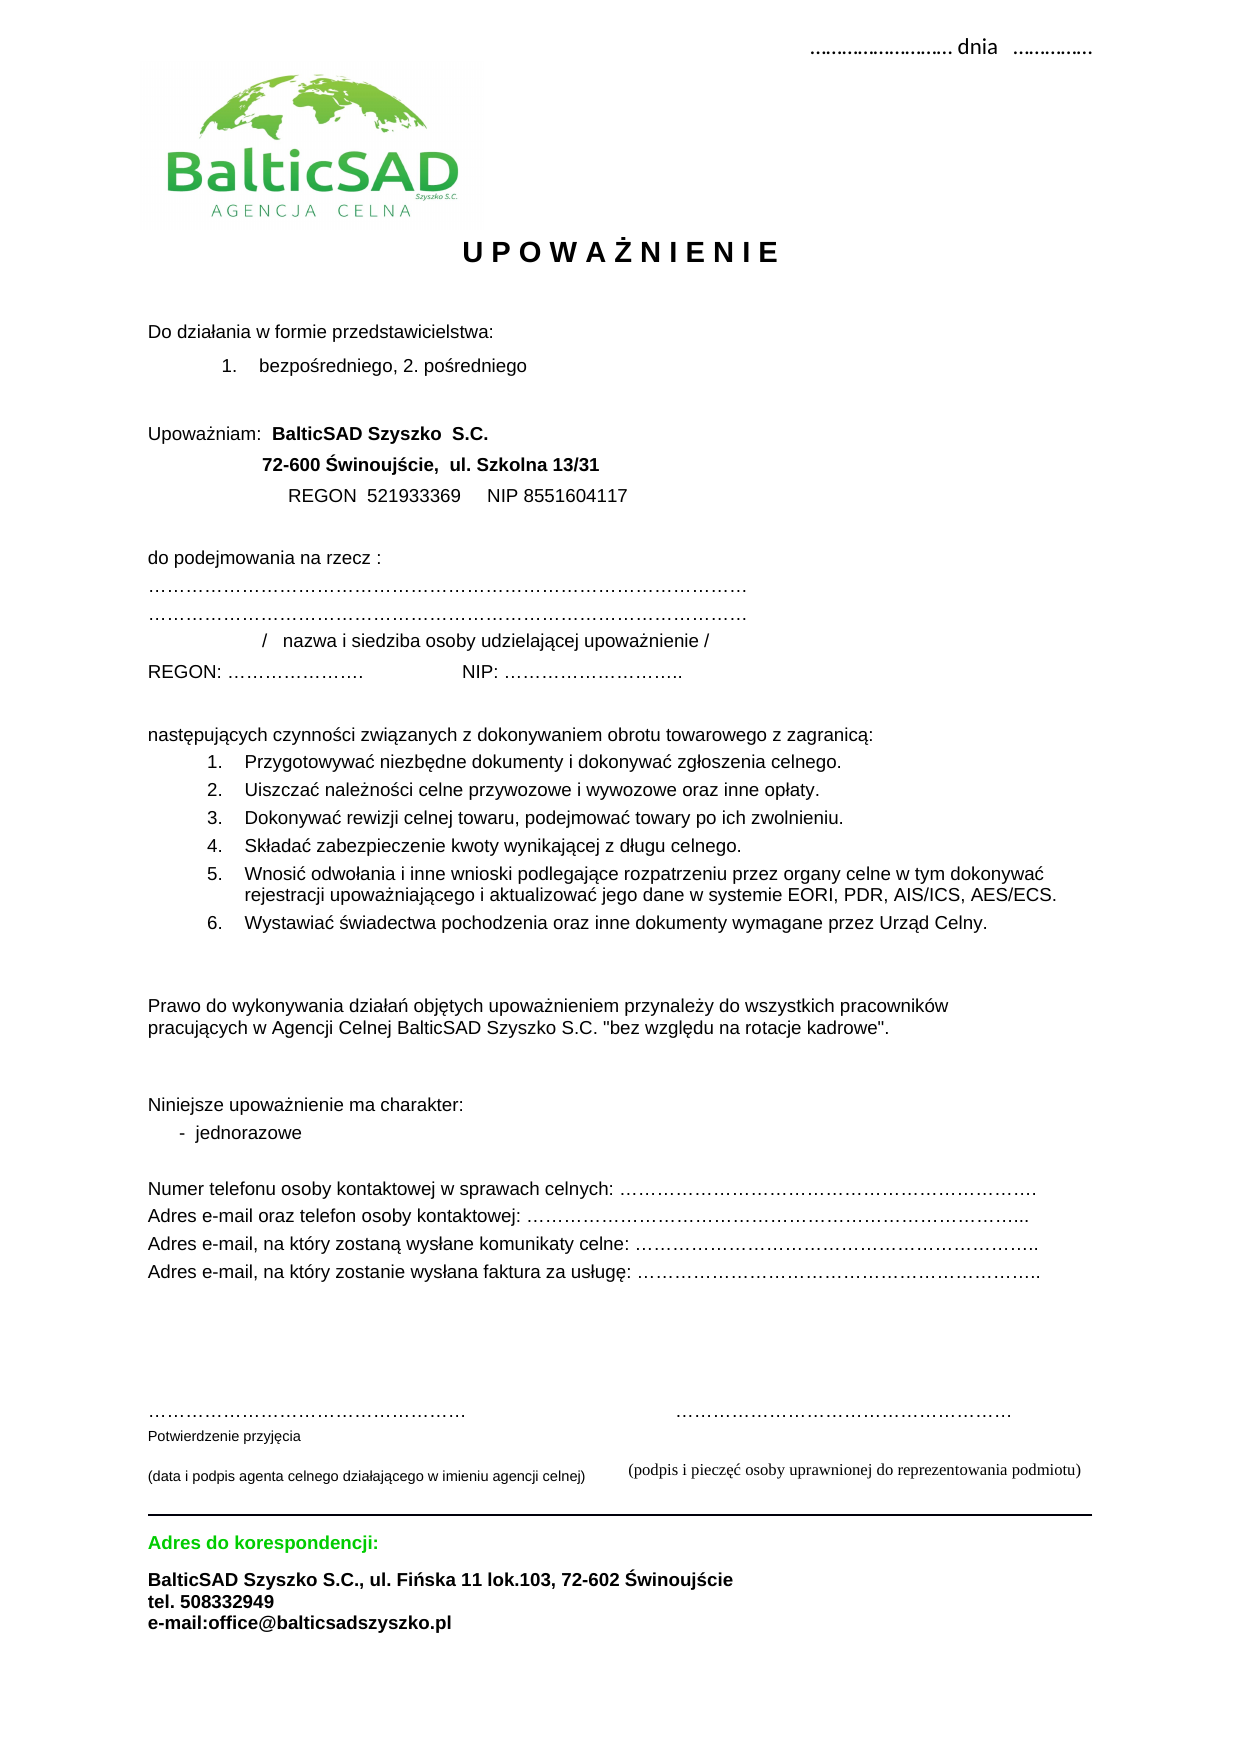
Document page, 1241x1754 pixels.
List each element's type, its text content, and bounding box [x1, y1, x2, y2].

text Potwierdzenie przyjęcia [148, 1428, 1092, 1461]
picture [140, 61, 485, 230]
text U P O W A Ż N I E N I E [148, 77, 1092, 268]
text Adres do korespondencji: [148, 1532, 1092, 1553]
text e-mail:office@balticsadszyszko.pl [148, 1612, 1092, 1633]
list Przygotowywać niezbędne dokumenty i dokonywać zgłoszenia celnego. [207, 751, 1092, 773]
text Numer telefonu osoby kontaktowej w sprawach celnych: …………………………………………………………. [148, 1177, 1092, 1199]
text tel. 508332949 [148, 1590, 1092, 1612]
text …………………………………………………………………………………… [148, 602, 1092, 624]
text pracujących w Agencji Celnej BalticSAD Szyszko S.C. "bez względu na rotacje kadrowe". [148, 1017, 1092, 1038]
text (podpis i pieczęć osoby uprawnionej do reprezentowania podmiotu) [625, 1460, 1084, 1479]
text - jednorazowe [148, 1122, 1092, 1143]
text Do działania w formie przedstawicielstwa: [148, 321, 1092, 342]
list bezpośredniego, 2. pośredniego [221, 354, 1092, 376]
text …………………………………………… ……………………………………………… [148, 1400, 1092, 1422]
text Adres e-mail, na który zostanie wysłana faktura za usługę: ……………………………………………………….. [148, 1261, 1092, 1282]
text …………………………………………………………………………………… [148, 575, 1092, 596]
text Upoważniam: BalticSAD Szyszko S.C. [148, 423, 1092, 444]
text Adres e-mail, na który zostaną wysłane komunikaty celne: ……………………………………………………….. [148, 1233, 1092, 1255]
text REGON 521933369 NIP 8551604117 [148, 485, 1092, 506]
text do podejmowania na rzecz : [148, 547, 1092, 568]
text REGON: …………………. NIP: ……………………….. [148, 661, 1092, 683]
list Składać zabezpieczenie kwoty wynikającej z długu celnego. [207, 835, 1092, 856]
list Uiszczać należności celne przywozowe i wywozowe oraz inne opłaty. [207, 779, 1092, 801]
text Prawo do wykonywania działań objętych upoważnieniem przynależy do wszystkich pracowników [148, 995, 1092, 1017]
text ……………………… dnia …………… [148, 0, 1092, 60]
text BalticSAD Szyszko S.C., ul. Fińska 11 lok.103, 72-602 Świnoujście [148, 1569, 1092, 1590]
list Wnosić odwołania i inne wnioski podlegające rozpatrzeniu przez organy celne w tym dokonywać rejestracji upoważniającego i aktualizować jego dane w systemie EORI, PDR, AIS/ICS, AES/ECS. [207, 862, 1092, 906]
text Adres e-mail oraz telefon osoby kontaktowej: ……………………………………………………………………... [148, 1205, 1092, 1227]
list Dokonywać rewizji celnej towaru, podejmować towary po ich zwolnieniu. [207, 807, 1092, 828]
text następujących czynności związanych z dokonywaniem obrotu towarowego z zagranicą: [148, 723, 1092, 745]
text 72-600 Świnoujście, ul. Szkolna 13/31 [148, 454, 1092, 475]
text Niniejsze upoważnienie ma charakter: [148, 1094, 1092, 1116]
text (data i podpis agenta celnego działającego w imieniu agencji celnej) [148, 1468, 609, 1484]
list Wystawiać świadectwa pochodzenia oraz inne dokumenty wymagane przez Urząd Celny. [207, 912, 1092, 933]
text / nazwa i siedziba osoby udzielającej upoważnienie / [148, 630, 1092, 652]
